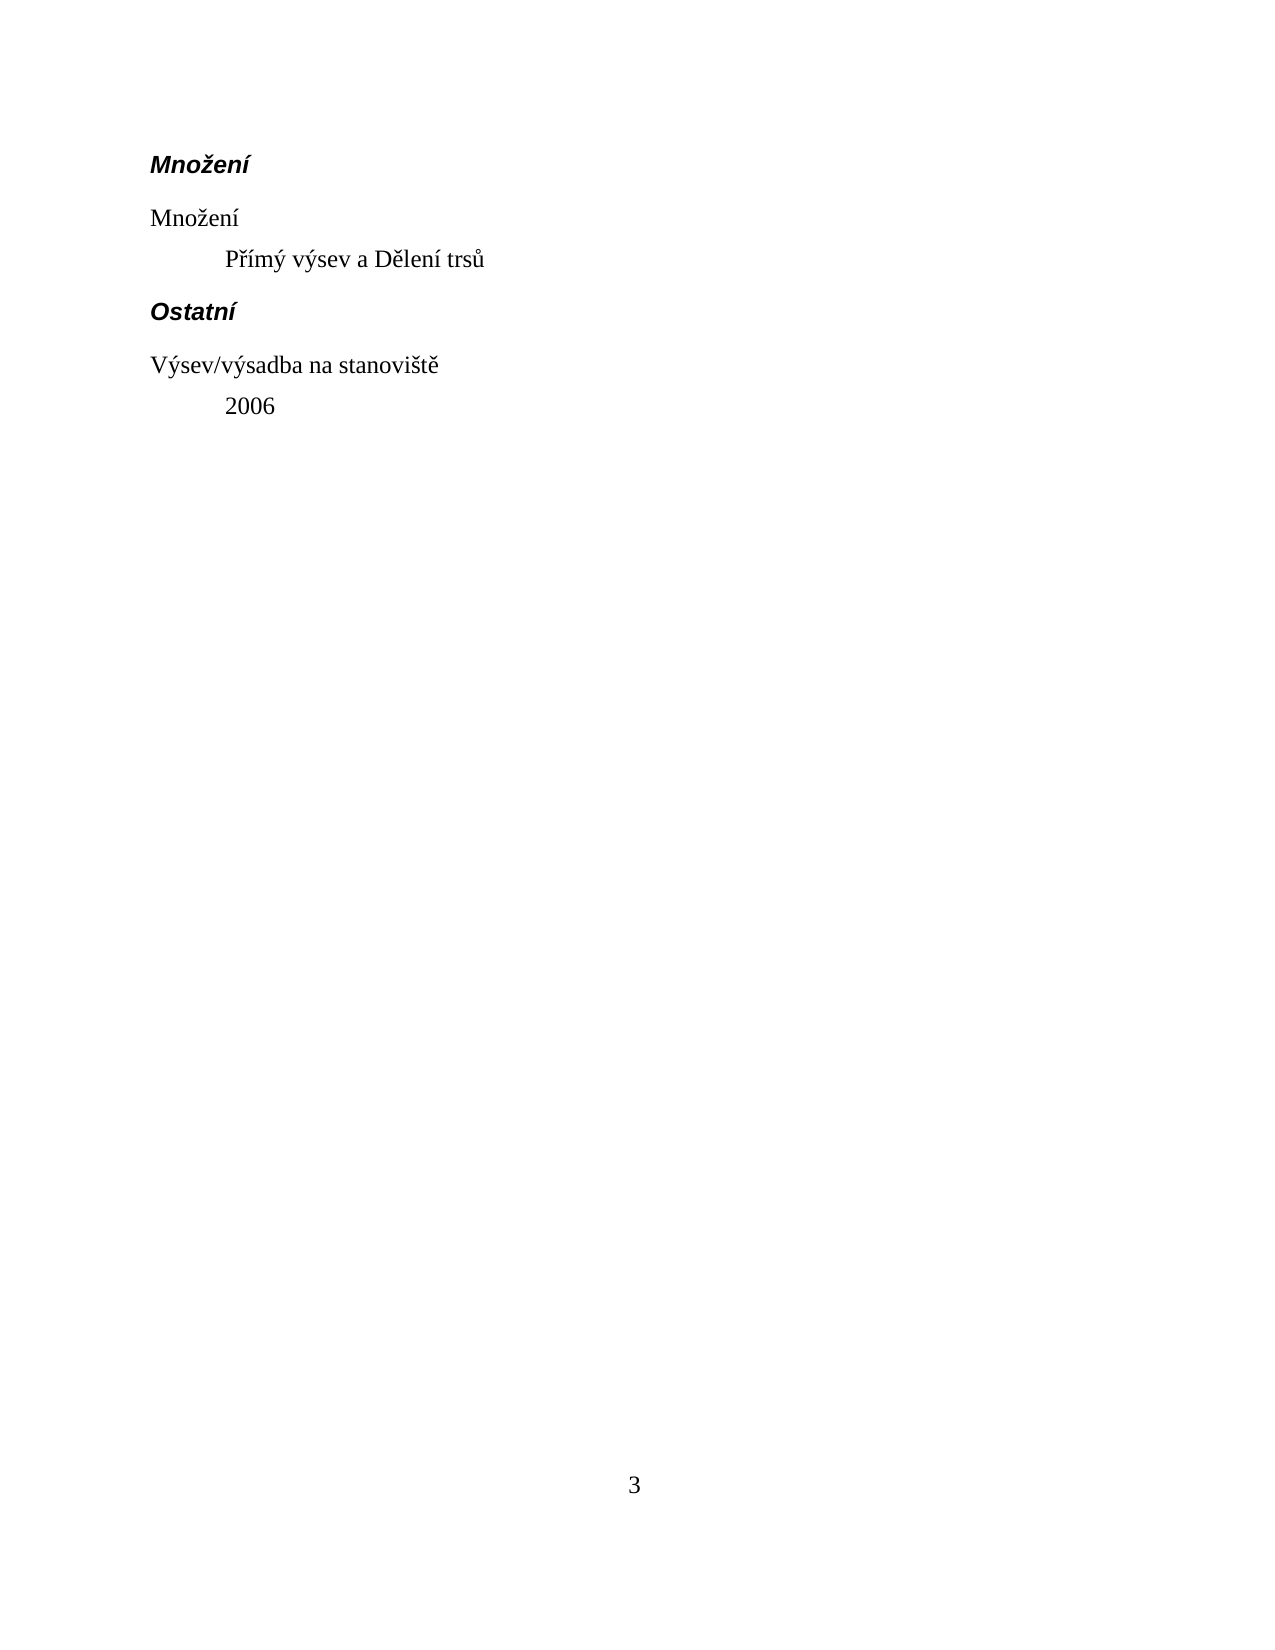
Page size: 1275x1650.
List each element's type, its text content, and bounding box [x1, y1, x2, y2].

text Množení [150, 203, 1125, 232]
text 2006 [225, 391, 1125, 420]
text Výsev/výsadba na stanoviště [150, 351, 1125, 379]
subtitle Ostatní [150, 297, 1125, 326]
subtitle Množení [150, 150, 1125, 178]
text Přímý výsev a Dělení trsů [225, 244, 1125, 272]
